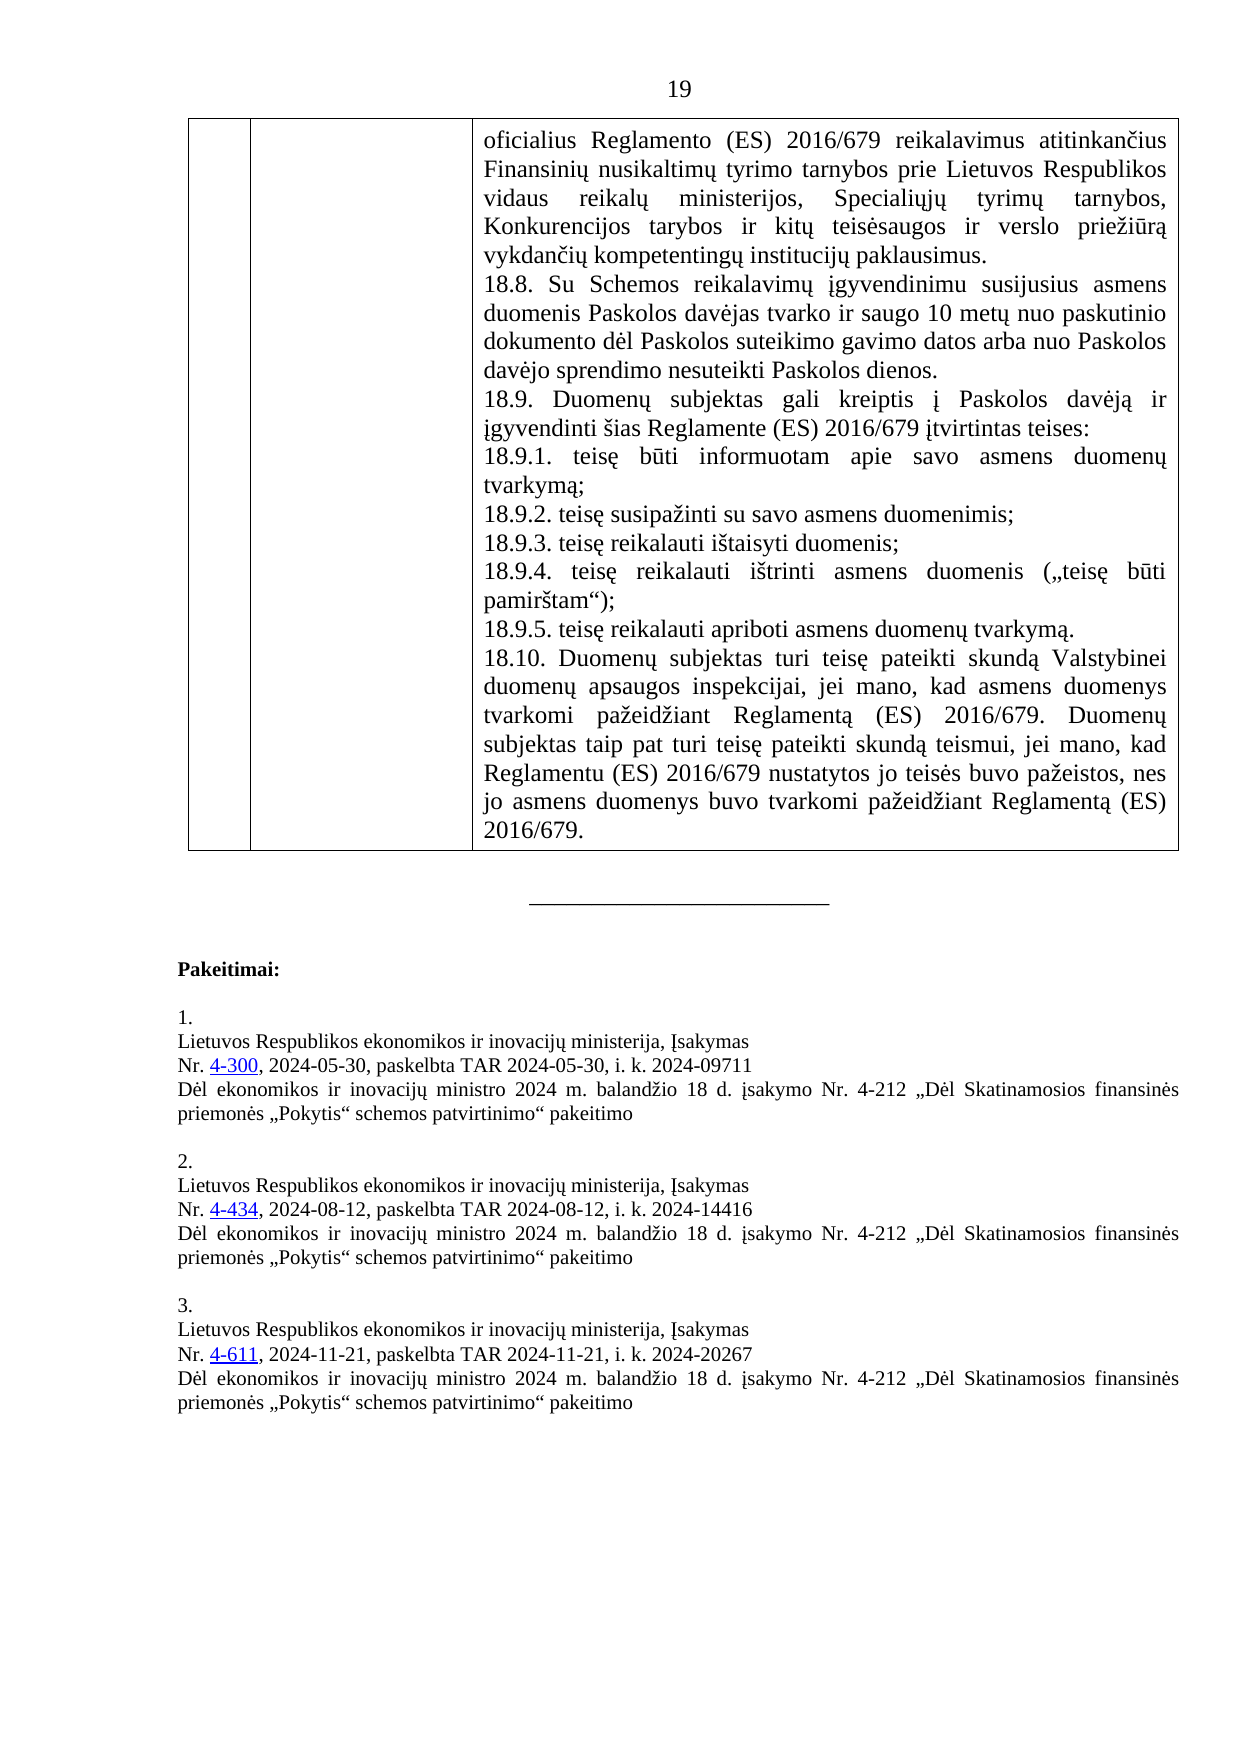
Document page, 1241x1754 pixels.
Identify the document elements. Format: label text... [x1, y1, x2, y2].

text 2. [177, 1149, 1181, 1173]
table_cell [251, 119, 472, 850]
text Lietuvos Respublikos ekonomikos ir inovacijų ministerija, Įsakymas [177, 1317, 1181, 1341]
text Dėl ekonomikos ir inovacijų ministro 2024 m. balandžio 18 d. įsakymo Nr. 4-212 „Dėl Skatinamosios finansinės priemonės „Pokytis“ schemos patvirtinimo“ pakeitimo [177, 1366, 1181, 1414]
text 3. [177, 1293, 1181, 1317]
text Pakeitimai: [177, 956, 1181, 981]
text Dėl ekonomikos ir inovacijų ministro 2024 m. balandžio 18 d. įsakymo Nr. 4-212 „Dėl Skatinamosios finansinės priemonės „Pokytis“ schemos patvirtinimo“ pakeitimo [177, 1221, 1181, 1269]
text 1. [177, 1004, 1181, 1029]
text Nr. 4-300, 2024-05-30, paskelbta TAR 2024-05-30, i. k. 2024-09711 [177, 1053, 1181, 1077]
text ________________________ [177, 879, 1181, 908]
table_cell oficialius Reglamento (ES) 2016/679 reikalavimus atitinkančius Finansinių nusikaltimų tyrimo tarnybos prie Lietuvos Respublikos vidaus reikalų ministerijos, Specialiųjų tyrimų tarnybos, Konkurencijos tarybos ir kitų teisėsaugos ir verslo priežiūrą vykdančių kompetentingų institucijų paklausimus. 18.8. Su Schemos reikalavimų įgyvendinimu susijusius asmens duomenis Paskolos davėjas tvarko ir saugo 10 metų nuo paskutinio dokumento dėl Paskolos suteikimo gavimo datos arba nuo Paskolos davėjo sprendimo nesuteikti Paskolos dienos. 18.9. Duomenų subjektas gali kreiptis į Paskolos davėją ir įgyvendinti šias Reglamente (ES) 2016/679 įtvirtintas teises: 18.9.1. teisę būti informuotam apie savo asmens duomenų tvarkymą; 18.9.2. teisę susipažinti su savo asmens duomenimis; 18.9.3. teisę reikalauti ištaisyti duomenis; 18.9.4. teisę reikalauti ištrinti asmens duomenis („teisę būti pamirštam“); 18.9.5. teisę reikalauti apriboti asmens duomenų tvarkymą. 18.10. Duomenų subjektas turi teisę pateikti skundą Valstybinei duomenų apsaugos inspekcijai, jei mano, kad asmens duomenys tvarkomi pažeidžiant Reglamentą (ES) 2016/679. Duomenų subjektas taip pat turi teisę pateikti skundą teismui, jei mano, kad Reglamentu (ES) 2016/679 nustatytos jo teisės buvo pažeistos, nes jo asmens duomenys buvo tvarkomi pažeidžiant Reglamentą (ES) 2016/679. [473, 119, 1178, 850]
text Nr. 4-611, 2024-11-21, paskelbta TAR 2024-11-21, i. k. 2024-20267 [177, 1341, 1181, 1366]
text Lietuvos Respublikos ekonomikos ir inovacijų ministerija, Įsakymas [177, 1029, 1181, 1053]
text Lietuvos Respublikos ekonomikos ir inovacijų ministerija, Įsakymas [177, 1173, 1181, 1197]
table_cell [189, 119, 250, 850]
text Dėl ekonomikos ir inovacijų ministro 2024 m. balandžio 18 d. įsakymo Nr. 4-212 „Dėl Skatinamosios finansinės priemonės „Pokytis“ schemos patvirtinimo“ pakeitimo [177, 1077, 1181, 1125]
text Nr. 4-434, 2024-08-12, paskelbta TAR 2024-08-12, i. k. 2024-14416 [177, 1197, 1181, 1221]
